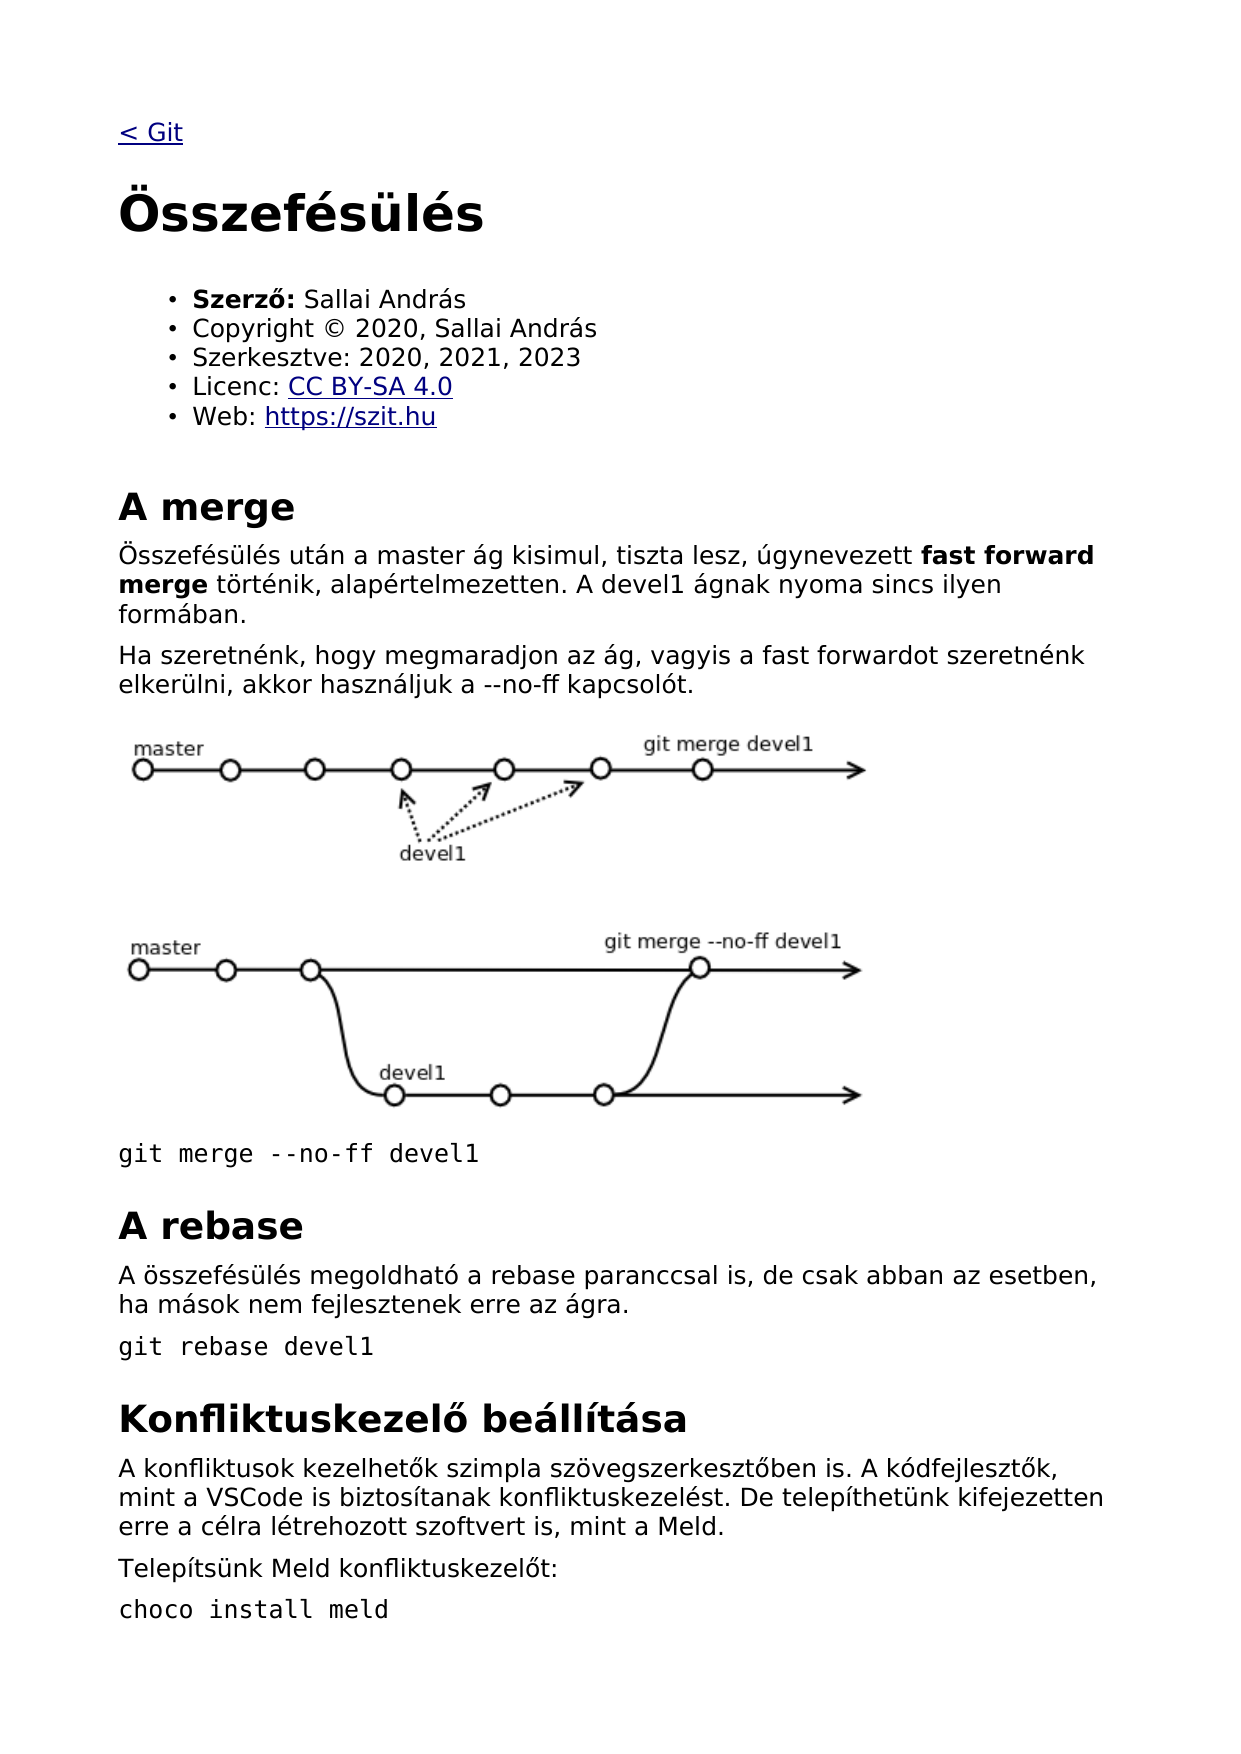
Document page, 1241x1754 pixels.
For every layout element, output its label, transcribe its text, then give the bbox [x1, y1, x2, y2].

subtitle A merge [118, 485, 1122, 529]
text A összefésülés megoldható a rebase paranccsal is, de csak abban az esetben, ha mások nem fejlesztenek erre az ágra. [118, 1261, 1122, 1319]
text Ha szeretnénk, hogy megmaradjon az ág, vagyis a fast forwardot szeretnénk elkerülni, akkor használjuk a --no-ff kapcsolót. [118, 641, 1122, 700]
picture [118, 712, 894, 1127]
text < Git [118, 118, 1122, 147]
subtitle Összefésülés [118, 185, 1122, 243]
list Szerző: Sallai András [177, 285, 1122, 314]
list Licenc: CC BY-SA 4.0 [177, 372, 1122, 402]
text A konfliktusok kezelhetők szimpla szövegszerkesztőben is. A kódfejlesztők, mint a VSCode is biztosítanak konfliktuskezelést. De telepíthetünk kifejezetten erre a célra létrehozott szoftvert is, mint a Meld. [118, 1454, 1122, 1541]
text choco install meld [118, 1596, 1122, 1625]
text git merge --no-ff devel1 [118, 1139, 1122, 1168]
list Szerkesztve: 2020, 2021, 2023 [177, 343, 1122, 372]
subtitle Konfliktuskezelő beállítása [118, 1398, 1122, 1441]
subtitle A rebase [118, 1205, 1122, 1248]
list Web: https://szit.hu [177, 402, 1122, 431]
text Telepítsünk Meld konfliktuskezelőt: [118, 1554, 1122, 1583]
text git rebase devel1 [118, 1332, 1122, 1361]
list Copyright © 2020, Sallai András [177, 314, 1122, 343]
text Összefésülés után a master ág kisimul, tiszta lesz, úgynevezett fast forward merge történik, alapértelmezetten. A devel1 ágnak nyoma sincs ilyen formában. [118, 541, 1122, 629]
